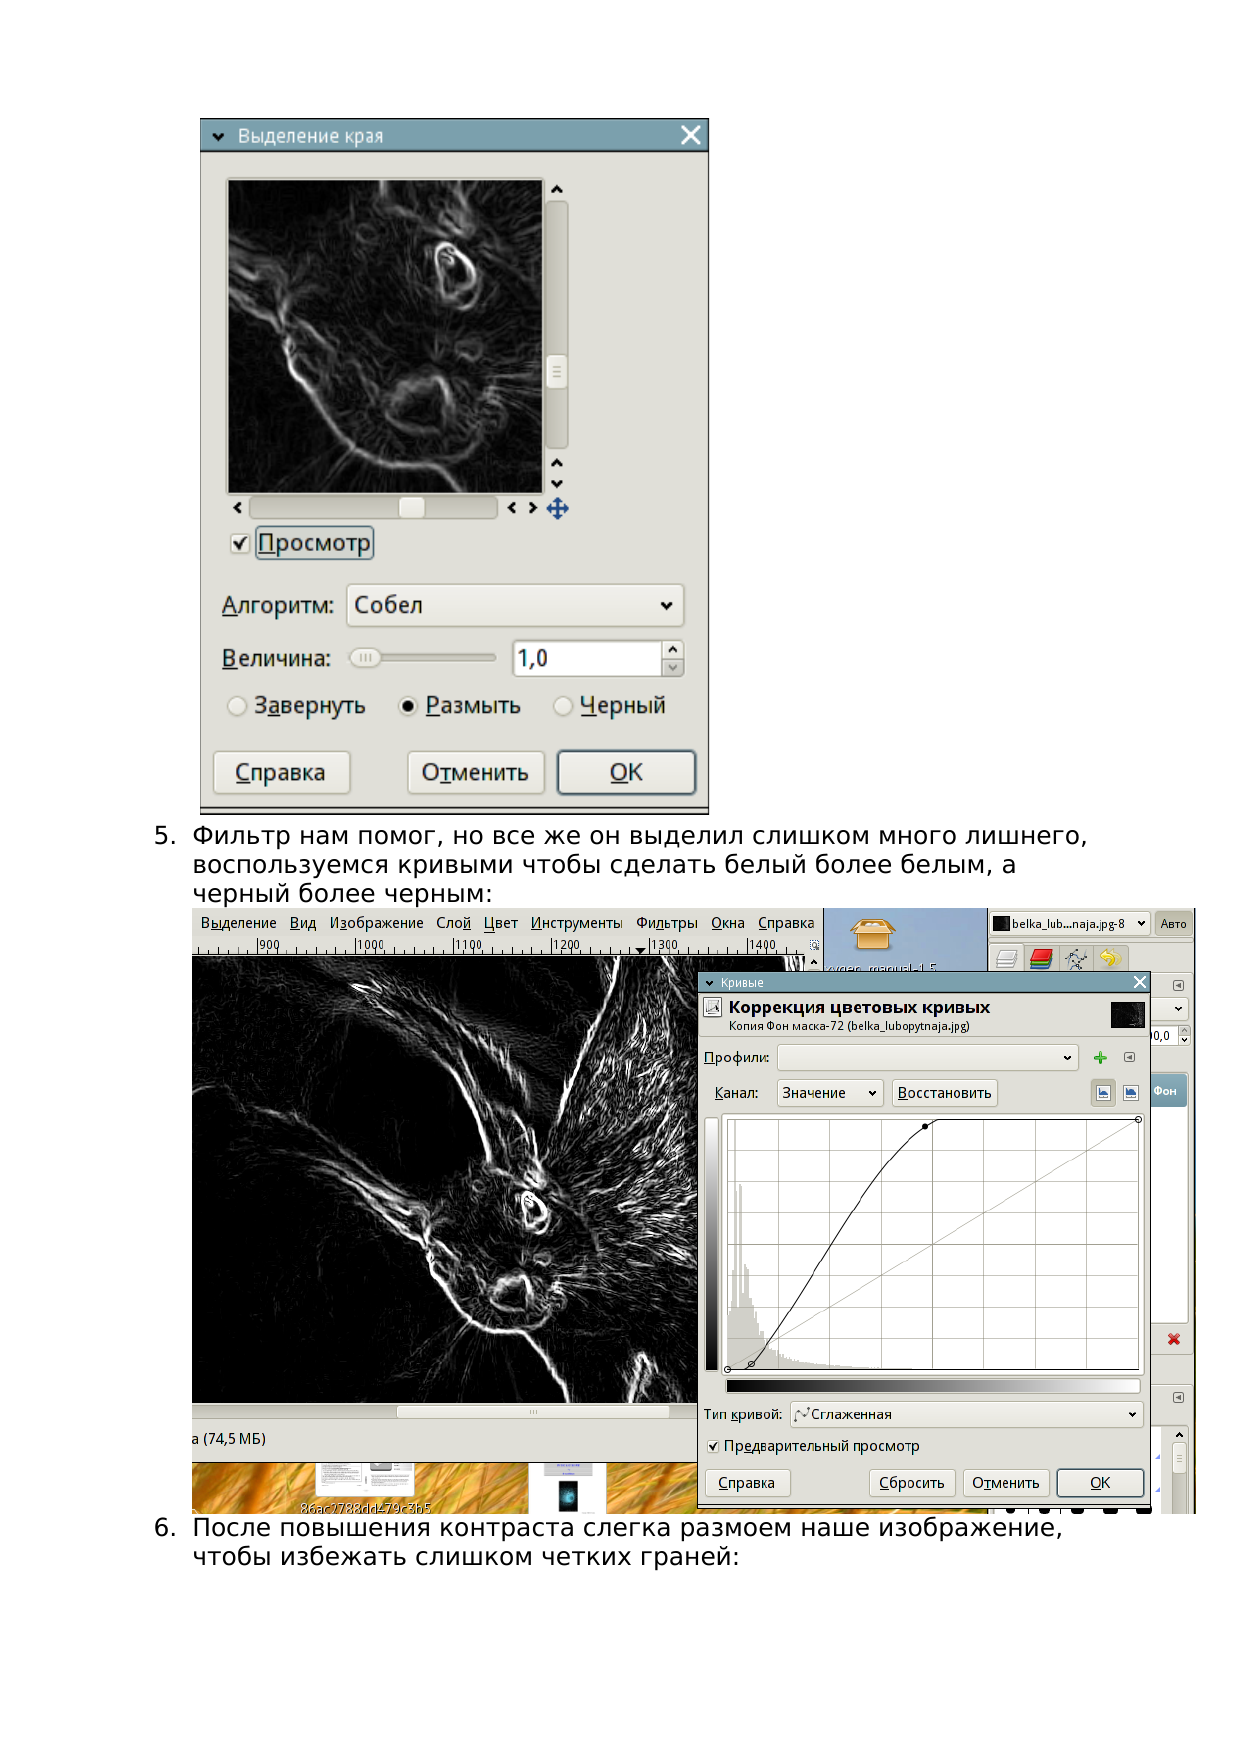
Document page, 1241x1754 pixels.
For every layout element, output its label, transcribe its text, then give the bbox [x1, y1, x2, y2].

picture [192, 908, 1196, 1514]
list После повышения контраста слегка размоем наше изображение, чтобы избежать слишком четких граней: [177, 1513, 1122, 1571]
list Фильтр нам помог, но все же он выделил слишком много лишнего, воспользуемся кривыми чтобы сделать белый более белым, а черный более черным: [177, 821, 1122, 1513]
picture [200, 118, 710, 815]
list [177, 118, 1122, 821]
